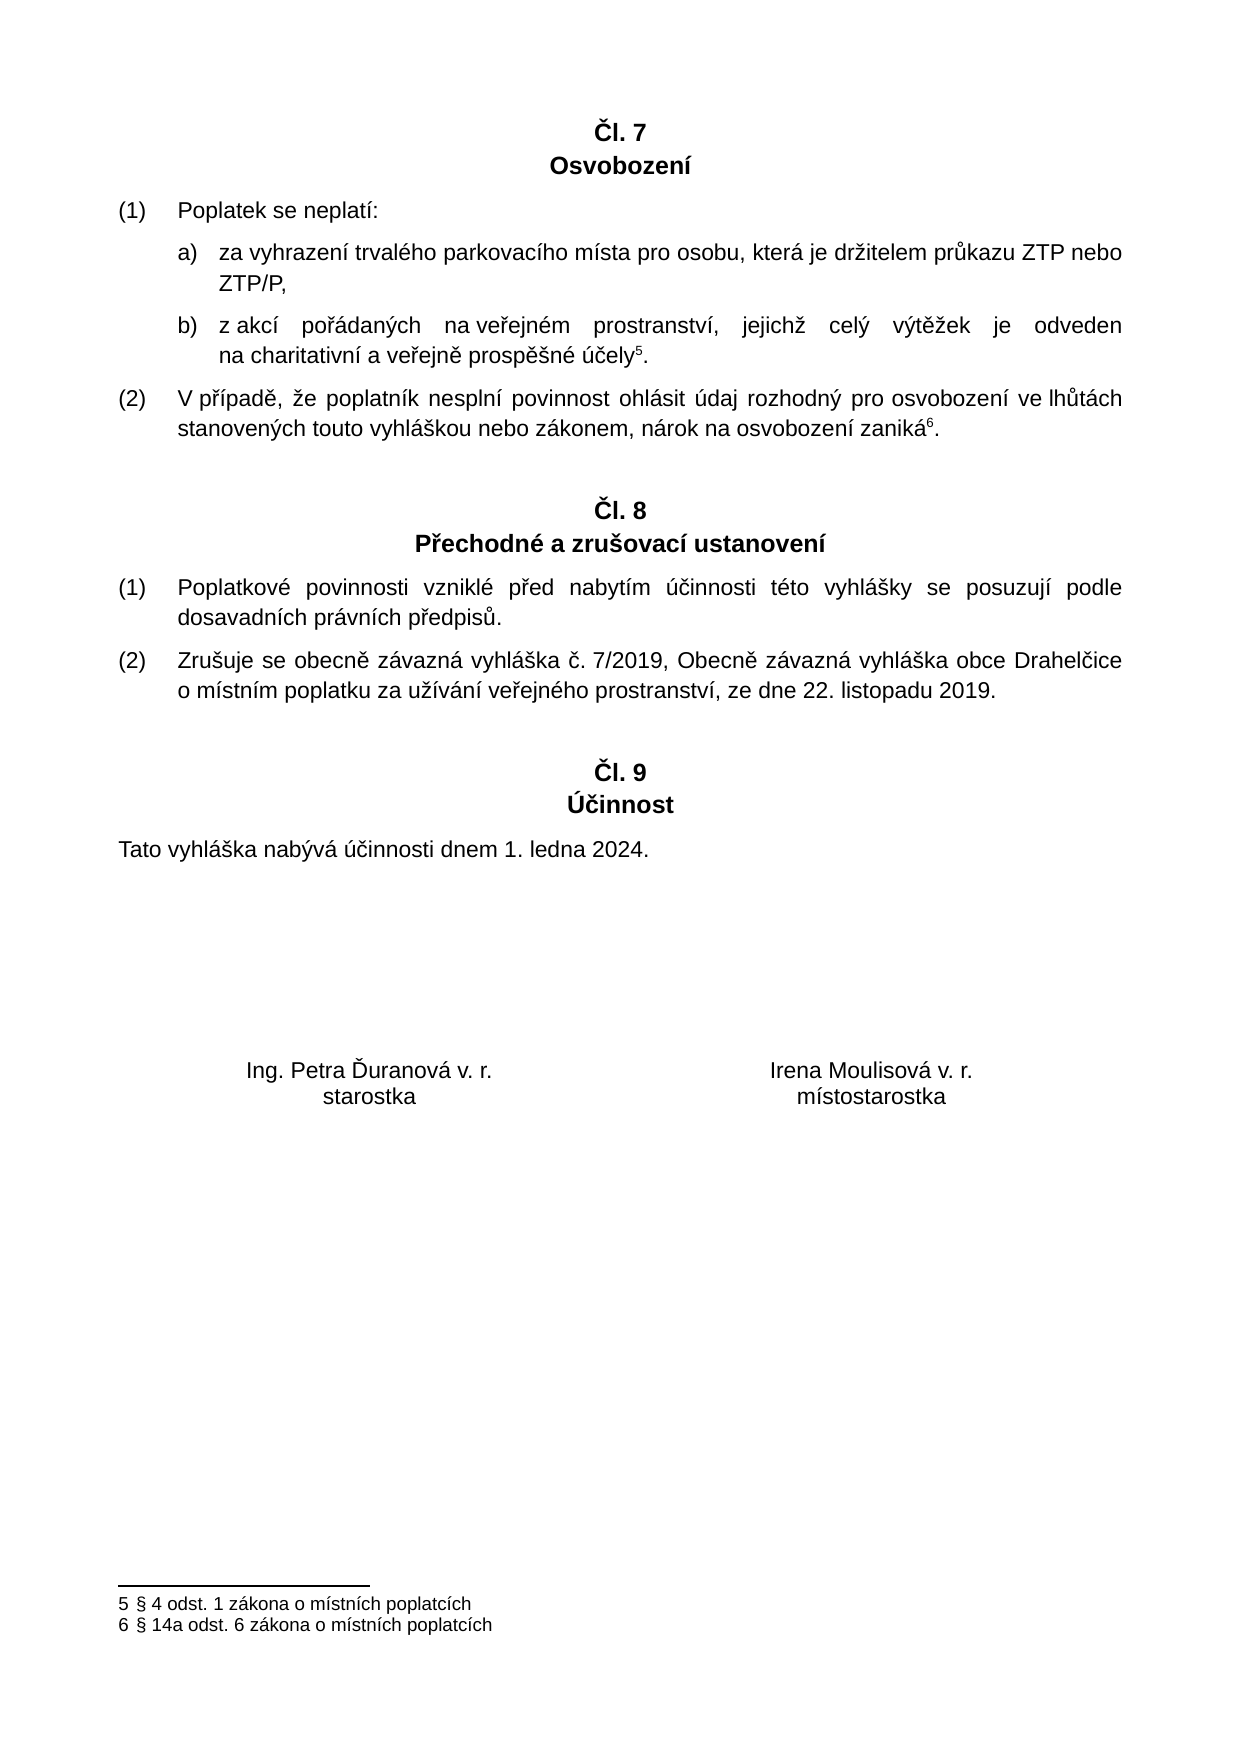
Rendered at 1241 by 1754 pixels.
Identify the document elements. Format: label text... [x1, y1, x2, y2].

subtitle Čl. 8 Přechodné a zrušovací ustanovení [118, 496, 1122, 557]
list V případě, že poplatník nesplní povinnost ohlásit údaj rozhodný pro osvobození ve lhůtách stanovených touto vyhláškou nebo zákonem, nárok na osvobození zaniká. [118, 385, 1122, 442]
table_header Ing. Petra Ďuranová v. r. starostka [118, 997, 620, 1115]
table_cell [118, 1115, 620, 1233]
list za vyhrazení trvalého parkovacího místa pro osobu, která je držitelem průkazu ZTP nebo ZTP/P, [177, 239, 1122, 296]
list § 14a odst. 6 zákona o místních poplatcích [118, 1614, 1122, 1635]
table_cell [620, 1115, 1122, 1233]
list z akcí pořádaných na veřejném prostranství, jejichž celý výtěžek je odveden na charitativní a veřejně prospěšné účely. [177, 312, 1122, 369]
list Poplatek se neplatí: [118, 197, 1122, 223]
text Tato vyhláška nabývá účinnosti dnem 1. ledna 2024. [118, 836, 1122, 862]
list § 4 odst. 1 zákona o místních poplatcích [118, 1592, 1122, 1614]
subtitle Čl. 7 Osvobození [118, 118, 1122, 180]
list Zrušuje se obecně závazná vyhláška č. 7/2019, Obecně závazná vyhláška obce Drahelčice o místním poplatku za užívání veřejného prostranství, ze dne 22. listopadu 2019. [118, 647, 1122, 704]
table_header Irena Moulisová v. r. místostarostka [620, 997, 1122, 1115]
subtitle Čl. 9 Účinnost [118, 757, 1122, 819]
list Poplatkové povinnosti vzniklé před nabytím účinnosti této vyhlášky se posuzují podle dosavadních právních předpisů. [118, 574, 1122, 631]
